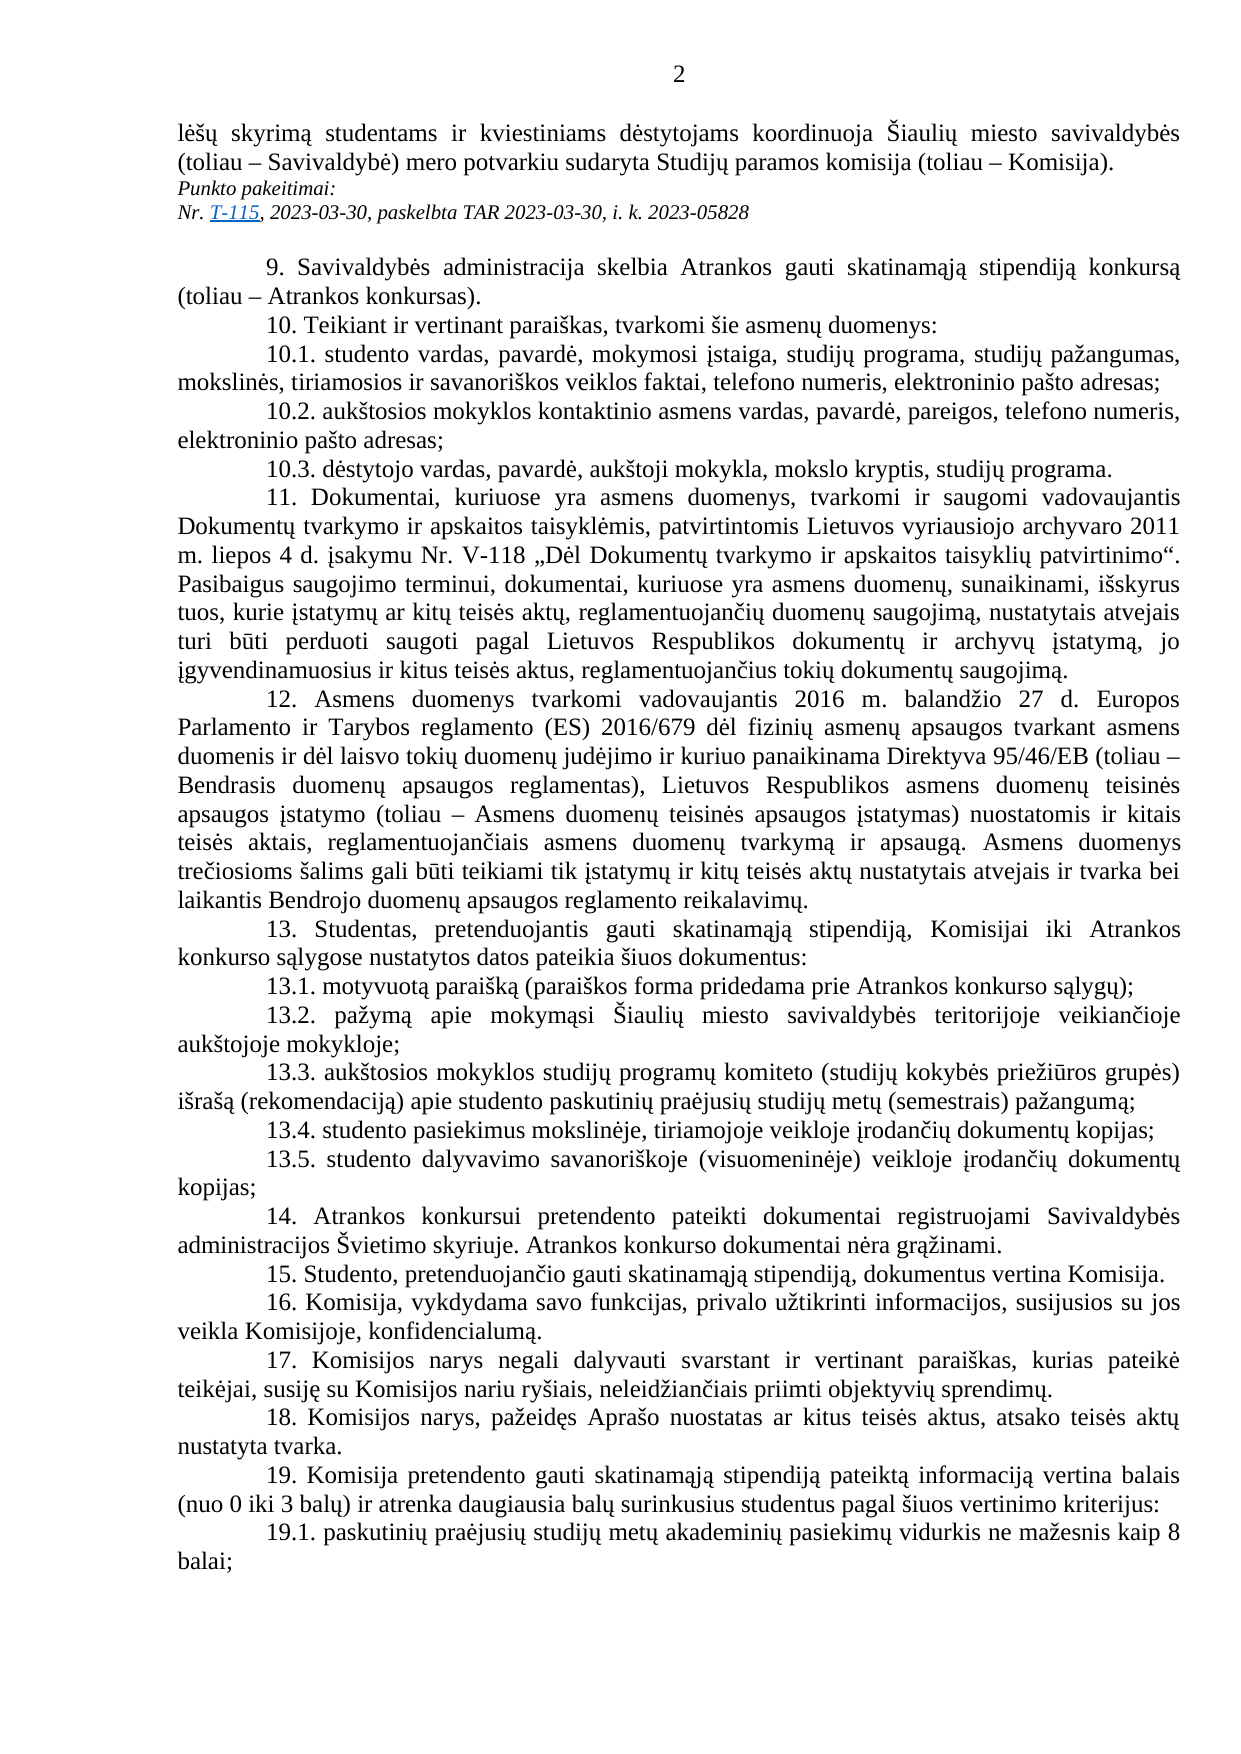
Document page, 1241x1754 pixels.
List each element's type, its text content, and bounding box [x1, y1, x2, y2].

text 13.3. aukštosios mokyklos studijų programų komiteto (studijų kokybės priežiūros grupės) išrašą (rekomendaciją) apie studento paskutinių praėjusių studijų metų (semestrais) pažangumą; [177, 1057, 1181, 1115]
text 14. Atrankos konkursui pretendento pateikti dokumentai registruojami Savivaldybės administracijos Švietimo skyriuje. Atrankos konkurso dokumentai nėra grąžinami. [177, 1201, 1181, 1259]
text 19. Komisija pretendento gauti skatinamąją stipendiją pateiktą informaciją vertina balais (nuo 0 iki 3 balų) ir atrenka daugiausia balų surinkusius studentus pagal šiuos vertinimo kriterijus: [177, 1460, 1181, 1517]
text 10. Teikiant ir vertinant paraiškas, tvarkomi šie asmenų duomenys: [177, 310, 1181, 339]
text 18. Komisijos narys, pažeidęs Aprašo nuostatas ar kitus teisės aktus, atsako teisės aktų nustatyta tvarka. [177, 1402, 1181, 1460]
text Punkto pakeitimai: [177, 176, 1181, 200]
text 19.1. paskutinių praėjusių studijų metų akademinių pasiekimų vidurkis ne mažesnis kaip 8 balai; [177, 1517, 1181, 1575]
text 11. Dokumentai, kuriuose yra asmens duomenys, tvarkomi ir saugomi vadovaujantis Dokumentų tvarkymo ir apskaitos taisyklėmis, patvirtintomis Lietuvos vyriausiojo archyvaro 2011 m. liepos 4 d. įsakymu Nr. V-118 „Dėl Dokumentų tvarkymo ir apskaitos taisyklių patvirtinimo“. Pasibaigus saugojimo terminui, dokumentai, kuriuose yra asmens duomenų, sunaikinami, išskyrus tuos, kurie įstatymų ar kitų teisės aktų, reglamentuojančių duomenų saugojimą, nustatytais atvejais turi būti perduoti saugoti pagal Lietuvos Respublikos dokumentų ir archyvų įstatymą, jo įgyvendinamuosius ir kitus teisės aktus, reglamentuojančius tokių dokumentų saugojimą. [177, 482, 1181, 684]
text 10.1. studento vardas, pavardė, mokymosi įstaiga, studijų programa, studijų pažangumas, mokslinės, tiriamosios ir savanoriškos veiklos faktai, telefono numeris, elektroninio pašto adresas; [177, 339, 1181, 396]
text 15. Studento, pretenduojančio gauti skatinamąją stipendiją, dokumentus vertina Komisija. [177, 1259, 1181, 1287]
text 13.5. studento dalyvavimo savanoriškoje (visuomeninėje) veikloje įrodančių dokumentų kopijas; [177, 1144, 1181, 1201]
text 13.4. studento pasiekimus mokslinėje, tiriamojoje veikloje įrodančių dokumentų kopijas; [177, 1115, 1181, 1144]
text 13.1. motyvuotą paraišką (paraiškos forma pridedama prie Atrankos konkurso sąlygų); [177, 971, 1181, 1000]
text 9. Savivaldybės administracija skelbia Atrankos gauti skatinamąją stipendiją konkursą (toliau – Atrankos konkursas). [177, 252, 1181, 310]
text 17. Komisijos narys negali dalyvauti svarstant ir vertinant paraiškas, kurias pateikė teikėjai, susiję su Komisijos nariu ryšiais, neleidžiančiais priimti objektyvių sprendimų. [177, 1345, 1181, 1402]
text 16. Komisija, vykdydama savo funkcijas, privalo užtikrinti informacijos, susijusios su jos veikla Komisijoje, konfidencialumą. [177, 1287, 1181, 1345]
text 10.2. aukštosios mokyklos kontaktinio asmens vardas, pavardė, pareigos, telefono numeris, elektroninio pašto adresas; [177, 396, 1181, 454]
text 13. Studentas, pretenduojantis gauti skatinamąją stipendiją, Komisijai iki Atrankos konkurso sąlygose nustatytos datos pateikia šiuos dokumentus: [177, 914, 1181, 971]
text 13.2. pažymą apie mokymąsi Šiaulių miesto savivaldybės teritorijoje veikiančioje aukštojoje mokykloje; [177, 1000, 1181, 1057]
text 10.3. dėstytojo vardas, pavardė, aukštoji mokykla, mokslo kryptis, studijų programa. [177, 454, 1181, 482]
text 12. Asmens duomenys tvarkomi vadovaujantis 2016 m. balandžio 27 d. Europos Parlamento ir Tarybos reglamento (ES) 2016/679 dėl fizinių asmenų apsaugos tvarkant asmens duomenis ir dėl laisvo tokių duomenų judėjimo ir kuriuo panaikinama Direktyva 95/46/EB (toliau – Bendrasis duomenų apsaugos reglamentas), Lietuvos Respublikos asmens duomenų teisinės apsaugos įstatymo (toliau – Asmens duomenų teisinės apsaugos įstatymas) nuostatomis ir kitais teisės aktais, reglamentuojančiais asmens duomenų tvarkymą ir apsaugą. Asmens duomenys trečiosioms šalims gali būti teikiami tik įstatymų ir kitų teisės aktų nustatytais atvejais ir tvarka bei laikantis Bendrojo duomenų apsaugos reglamento reikalavimų. [177, 684, 1181, 914]
text Nr. T-115, 2023-03-30, paskelbta TAR 2023-03-30, i. k. 2023-05828 [177, 200, 1181, 224]
text lėšų skyrimą studentams ir kviestiniams dėstytojams koordinuoja Šiaulių miesto savivaldybės (toliau – Savivaldybė) mero potvarkiu sudaryta Studijų paramos komisija (toliau – Komisija). [177, 118, 1181, 176]
